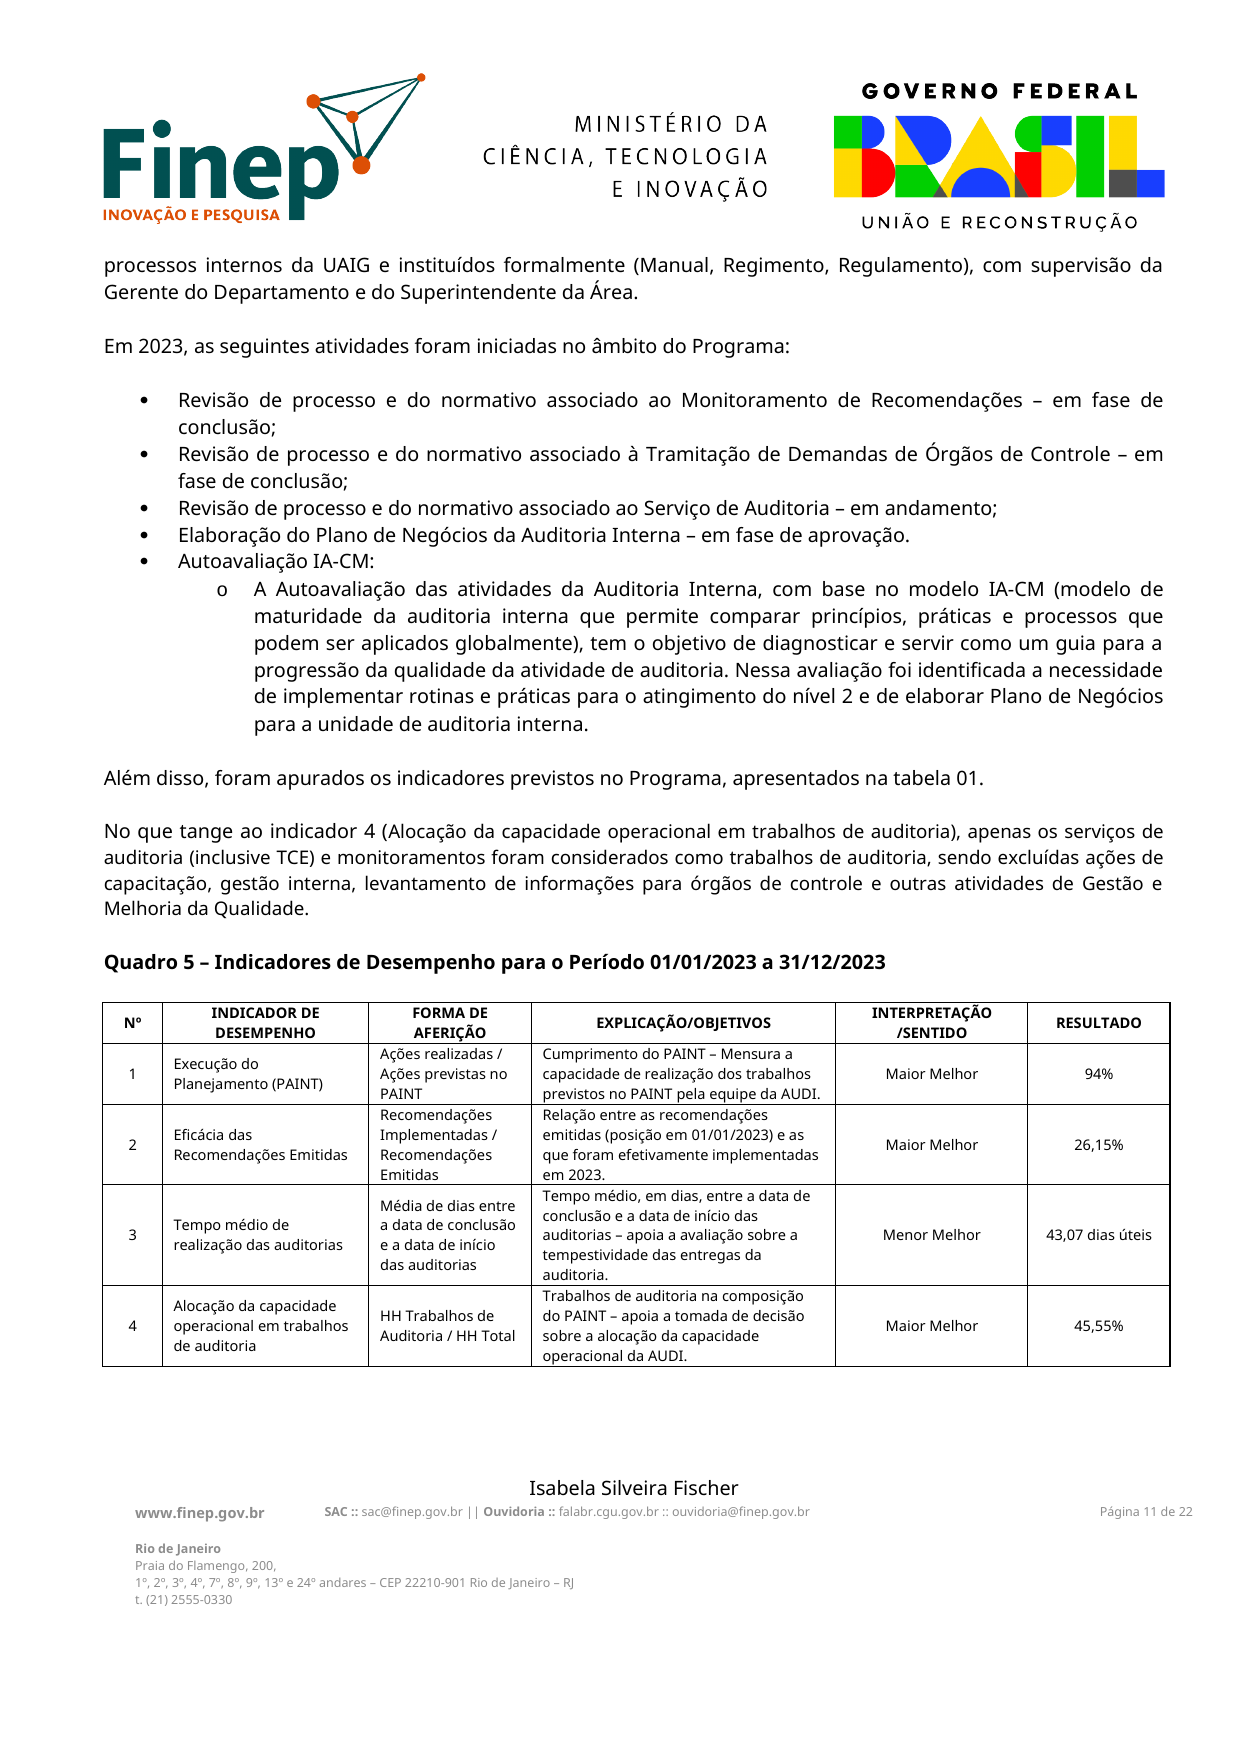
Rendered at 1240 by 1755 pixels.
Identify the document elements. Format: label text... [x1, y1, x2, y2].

table_cell Trabalhos de auditoria na composição do PAINT – apoia a tomada de decisão sobre a alocação da capacidade operacional da AUDI. [532, 1286, 835, 1366]
table_cell Recomendações Implementadas / Recomendações Emitidas [369, 1105, 531, 1184]
text Isabela Silveira Fischer [103, 1474, 1164, 1501]
text No que tange ao indicador 4 (Alocação da capacidade operacional em trabalhos de auditoria), apenas os serviços de auditoria (inclusive TCE) e monitoramentos foram considerados como trabalhos de auditoria, sendo excluídas ações de capacitação, gestão interna, levantamento de informações para órgãos de controle e outras atividades de Gestão e Melhoria da Qualidade. [103, 818, 1164, 921]
table_cell Alocação da capacidade operacional em trabalhos de auditoria [163, 1286, 368, 1366]
table_header INTERPRETAÇÃO /SENTIDO [836, 1003, 1027, 1043]
table_cell Média de dias entre a data de conclusão e a data de início das auditorias [369, 1185, 531, 1285]
table_cell 3 [103, 1185, 162, 1285]
table_header EXPLICAÇÃO/OBJETIVOS [532, 1003, 835, 1043]
table_cell Execução do Planejamento (PAINT) [163, 1044, 368, 1104]
table_cell Ações realizadas / Ações previstas no PAINT [369, 1044, 531, 1104]
table_cell Maior Melhor [836, 1044, 1027, 1104]
table_header Nº [103, 1003, 162, 1043]
text processos internos da UAIG e instituídos formalmente (Manual, Regimento, Regulamento), com supervisão da Gerente do Departamento e do Superintendente da Área. [103, 251, 1164, 305]
text Quadro 5 – Indicadores de Desempenho para o Período 01/01/2023 a 31/12/2023 [103, 948, 1164, 975]
table_cell Maior Melhor [836, 1286, 1027, 1366]
list Revisão de processo e do normativo associado ao Monitoramento de Recomendações – em fase de conclusão; [141, 386, 1164, 440]
table_cell Cumprimento do PAINT – Mensura a capacidade de realização dos trabalhos previstos no PAINT pela equipe da AUDI. [532, 1044, 835, 1104]
table_cell HH Trabalhos de Auditoria / HH Total [369, 1286, 531, 1366]
list A Autoavaliação das atividades da Auditoria Interna, com base no modelo IA-CM (modelo de maturidade da auditoria interna que permite comparar princípios, práticas e processos que podem ser aplicados globalmente), tem o objetivo de diagnosticar e servir como um guia para a progressão da qualidade da atividade de auditoria. Nessa avaliação foi identificada a necessidade de implementar rotinas e práticas para o atingimento do nível 2 e de elaborar Plano de Negócios para a unidade de auditoria interna. [216, 575, 1164, 737]
text Em 2023, as seguintes atividades foram iniciadas no âmbito do Programa: [103, 332, 1164, 359]
table_header RESULTADO [1028, 1003, 1169, 1043]
table_cell Maior Melhor [836, 1105, 1027, 1184]
list Elaboração do Plano de Negócios da Auditoria Interna – em fase de aprovação. [141, 521, 1164, 548]
table_cell Eficácia das Recomendações Emitidas [163, 1105, 368, 1184]
list Autoavaliação IA-CM: [141, 548, 1164, 575]
table_cell 43,07 dias úteis [1028, 1185, 1169, 1285]
table_cell 45,55% [1028, 1286, 1169, 1366]
table_cell 2 [103, 1105, 162, 1184]
table_cell 1 [103, 1044, 162, 1104]
table_cell Tempo médio de realização das auditorias [163, 1185, 368, 1285]
table_cell Relação entre as recomendações emitidas (posição em 01/01/2023) e as que foram efetivamente implementadas em 2023. [532, 1105, 835, 1184]
table_cell 26,15% [1028, 1105, 1169, 1184]
table_header INDICADOR DE DESEMPENHO [163, 1003, 368, 1043]
table_cell Tempo médio, em dias, entre a data de conclusão e a data de início das auditorias – apoia a avaliação sobre a tempestividade das entregas da auditoria. [532, 1185, 835, 1285]
table_cell 94% [1028, 1044, 1169, 1104]
list Revisão de processo e do normativo associado à Tramitação de Demandas de Órgãos de Controle – em fase de conclusão; [141, 440, 1164, 494]
table_header FORMA DE AFERIÇÃO [369, 1003, 531, 1043]
list Revisão de processo e do normativo associado ao Serviço de Auditoria – em andamento; [141, 494, 1164, 521]
text Além disso, foram apurados os indicadores previstos no Programa, apresentados na tabela 01. [103, 764, 1164, 791]
table_cell Menor Melhor [836, 1185, 1027, 1285]
table_cell 4 [103, 1286, 162, 1366]
